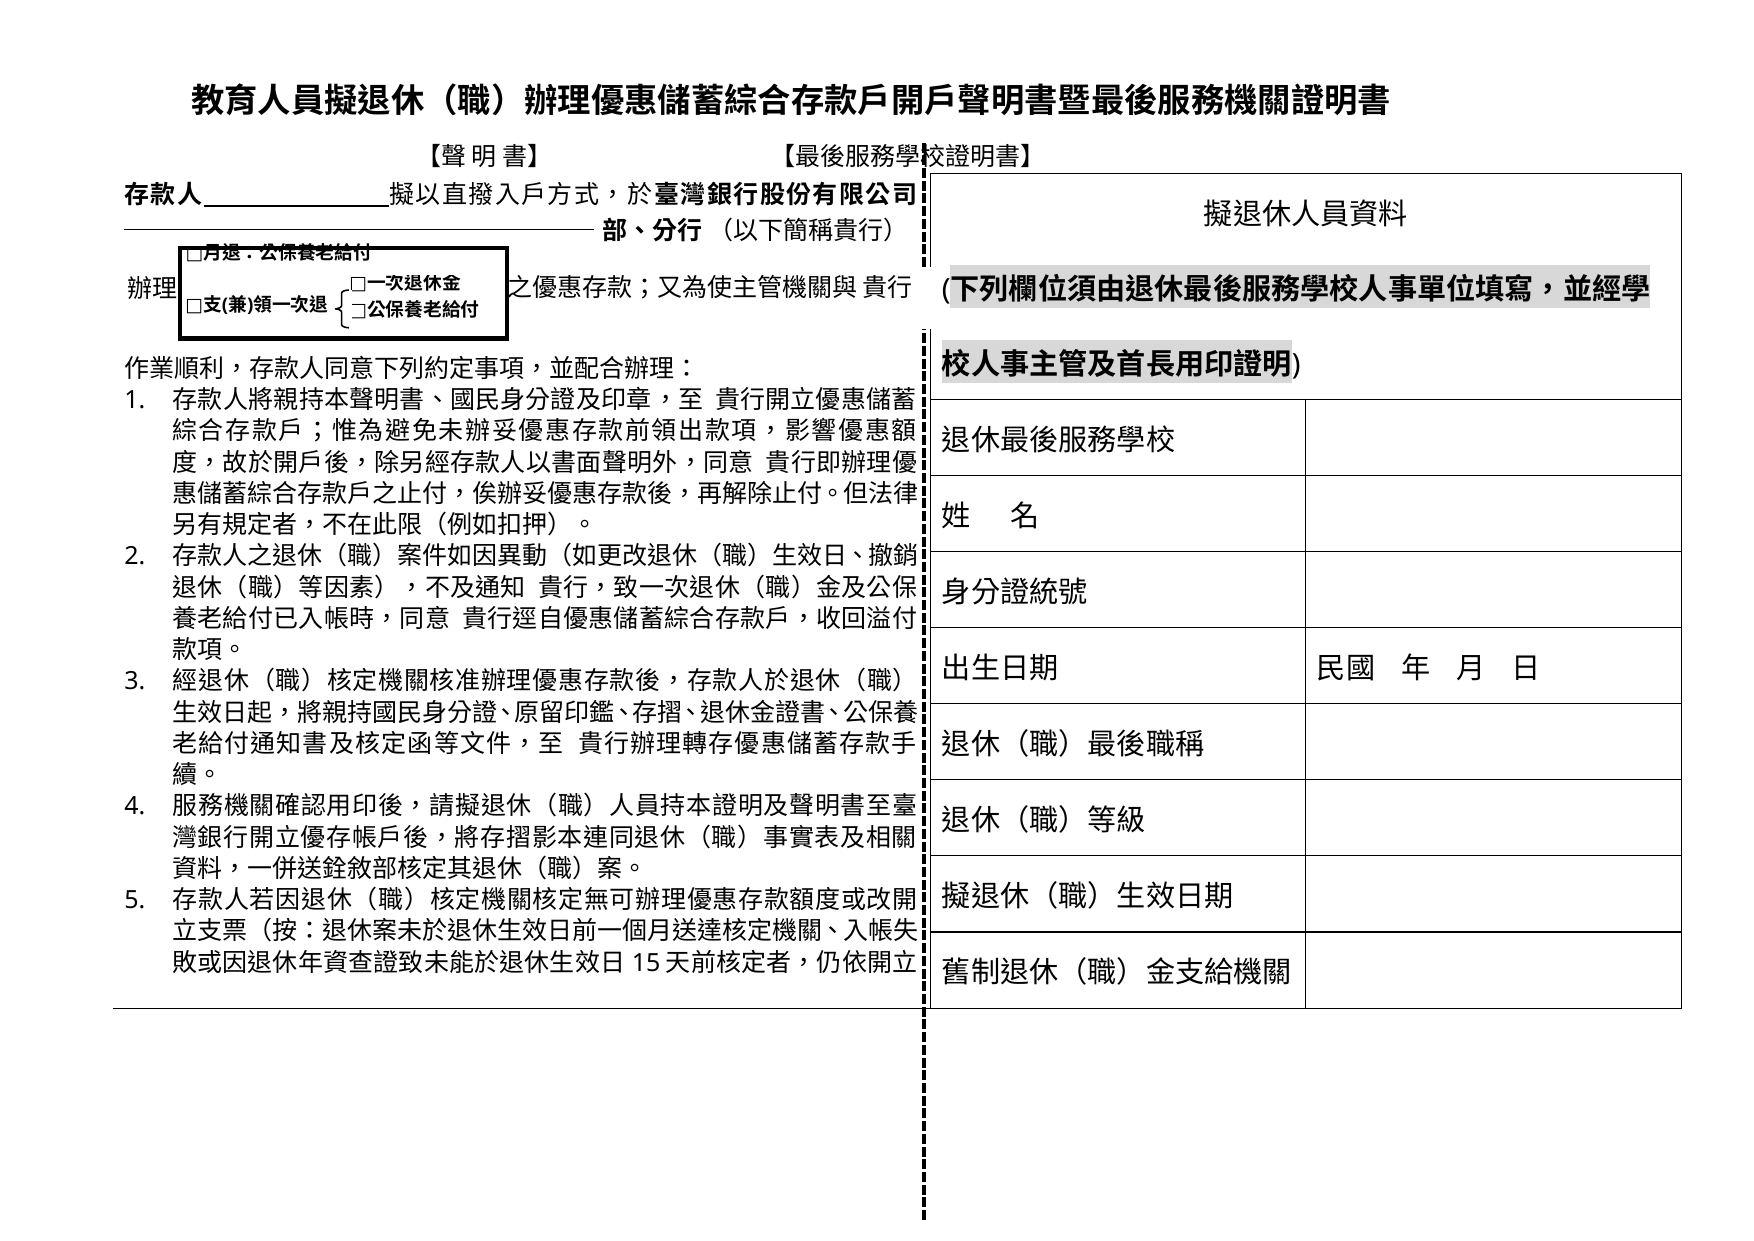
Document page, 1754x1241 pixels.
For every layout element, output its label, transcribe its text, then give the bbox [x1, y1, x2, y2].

table_cell 退休（職）最後職稱 [931, 704, 1305, 779]
table_cell 民國 年 月 日 [1306, 628, 1681, 703]
text 教育人員擬退休（職）辦理優惠儲蓄綜合存款戶開戶聲明書暨最後服務機關證明書 [124, 61, 1630, 136]
table_cell [1306, 856, 1681, 931]
table_header 擬退休人員資料 (下列欄位須由退休最後服務學校人事單位填寫，並經學校人事主管及首長用印證明) [931, 174, 1681, 399]
table_cell 身分證統號 [931, 552, 1305, 627]
table_cell [1306, 400, 1681, 475]
table_cell 姓 名 [931, 476, 1305, 551]
table_cell [1306, 552, 1681, 627]
text 【聲 明 書】 【最後服務學校證明書】 [124, 136, 1630, 173]
table_cell [1306, 476, 1681, 551]
table_header 存款人 擬以直撥入戶方式，於臺灣銀行股份有限公司 部、分行 （以下簡稱貴行） 作業順利，存款人同意下列約定事項，並配合辦理： 存款人將親持本聲明書、國民身分證及印章，至 貴行開立優惠儲蓄綜合存款戶；惟為避免未辦妥優惠存款前領出款項，影響優惠額度，故於開戶後，除另經存款人以書面聲明外，同意 貴行即辦理優惠儲蓄綜合存款戶之止付，俟辦妥優惠存款後，再解除止付。但法律另有規定者，不在此限（例如扣押）。 存款人之退休（職）案件如因異動（如更改退休（職）生效日、撤銷退休（職）等因素），不及通知 貴行，致一次退休（職）金及公保養老給付已入帳時，同意 貴行逕自優惠儲蓄綜合存款戶，收回溢付款項。 經退休（職）核定機關核准辦理優惠存款後，存款人於退休（職）生效日起，將親持國民身分證、原留印鑑、存摺、退休金證書、公保養老給付通知書及核定函等文件，至 貴行辦理轉存優惠儲蓄存款手續。 服務機關確認用印後，請擬退休（職）人員持本證明及聲明書至臺灣銀行開立優存帳戶後，將存摺影本連同退休（職）事實表及相關資料，一併送銓敘部核定其退休（職）案。 存款人若因退休（職）核定機關核定無可辦理優惠存款額度或改開立支票（按：退休案未於退休生效日前一個月送達核定機關、入帳失敗或因退休年資查證致未能於退休生效日15天前核定者，仍依開立支票之作業方式辦理）等原因，致於開戶日起逾6個月後餘額仍為零者，同意 貴行逕行辦理銷戶。 此致 臺灣銀行股份有限公司 存款人： 簽章 中華民國 年 月 日 [113, 173, 938, 1007]
table_cell 退休（職）等級 [931, 780, 1305, 855]
table_cell 出生日期 [931, 628, 1305, 703]
table_cell [1306, 933, 1681, 1007]
table_cell 舊制退休（職）金支給機關 [931, 933, 1305, 1007]
table_cell 退休最後服務學校 [931, 400, 1305, 475]
table_cell [1306, 704, 1681, 779]
table_cell 擬退休（職）生效日期 [931, 856, 1305, 931]
table_cell [1306, 780, 1681, 855]
